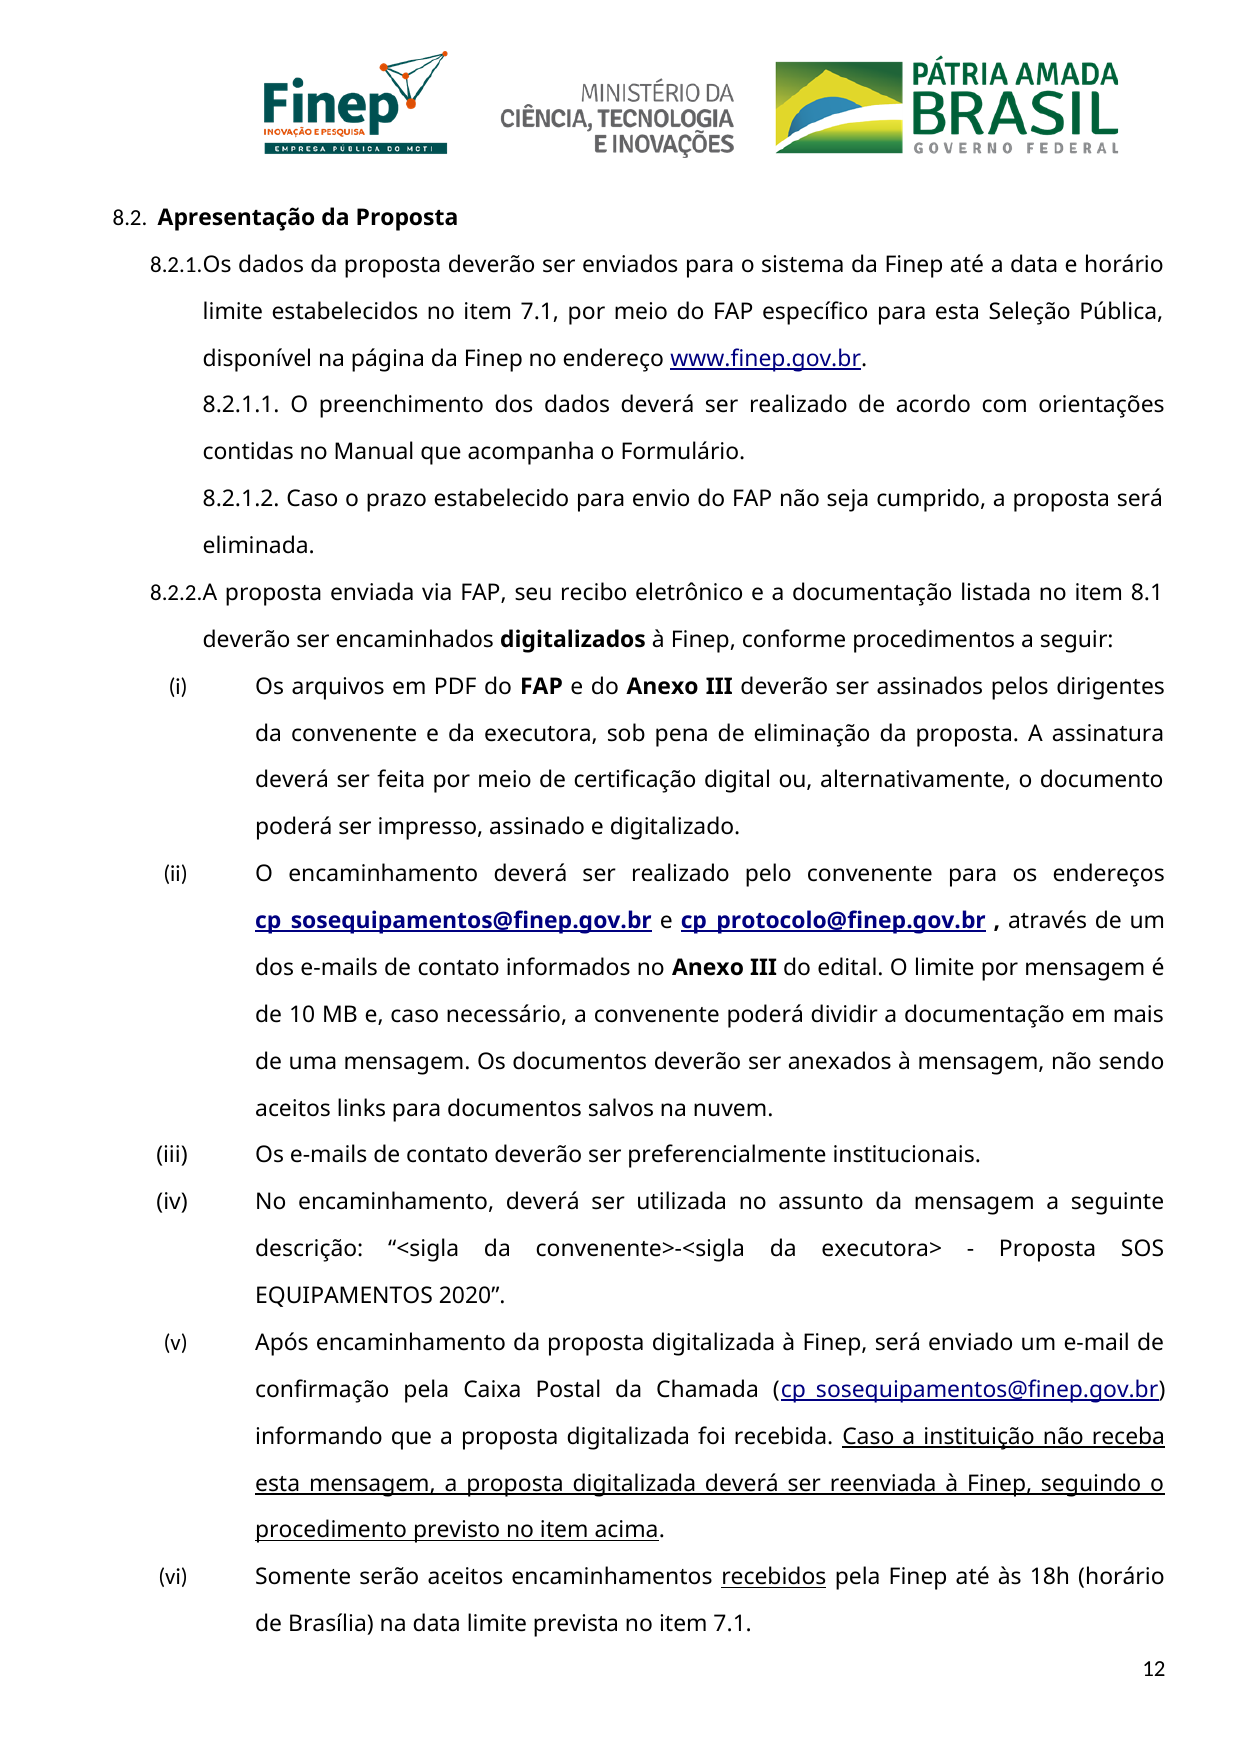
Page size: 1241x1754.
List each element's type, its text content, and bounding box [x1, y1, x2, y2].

list Somente serão aceitos encaminhamentos recebidos pela Finep até às 18h (horário de Brasília) na data limite prevista no item 7.1. [187, 1560, 1165, 1638]
list No encaminhamento, deverá ser utilizada no assunto da mensagem a seguinte descrição: “<sigla da convenente>-<sigla da executora> - Proposta SOS EQUIPAMENTOS 2020”. [187, 1185, 1165, 1310]
list 8.2.1.2. Caso o prazo estabelecido para envio do FAP não seja cumprido, a proposta será eliminada. [202, 482, 1165, 560]
list Os e-mails de contato deverão ser preferencialmente institucionais. [187, 1138, 1165, 1169]
list A proposta enviada via FAP, seu recibo eletrônico e a documentação listada no item 8.1 deverão ser encaminhados digitalizados à Finep, conforme procedimentos a seguir: [150, 576, 1165, 654]
list Após encaminhamento da proposta digitalizada à Finep, será enviado um e-mail de confirmação pela Caixa Postal da Chamada (cp_sosequipamentos@finep.gov.br) informando que a proposta digitalizada foi recebida. Caso a instituição não receba esta mensagem, a proposta digitalizada deverá ser reenviada à Finep, seguindo o procedimento previsto no item acima. [187, 1326, 1165, 1544]
list O encaminhamento deverá ser realizado pelo convenente para os endereços cp_sosequipamentos@finep.gov.br e cp_protocolo@finep.gov.br , através de um dos e-mails de contato informados no Anexo III do edital. O limite por mensagem é de 10 MB e, caso necessário, a convenente poderá dividir a documentação em mais de uma mensagem. Os documentos deverão ser anexados à mensagem, não sendo aceitos links para documentos salvos na nuvem. [187, 857, 1165, 1123]
list Apresentação da Proposta [112, 201, 1165, 232]
list 8.2.1.1. O preenchimento dos dados deverá ser realizado de acordo com orientações contidas no Manual que acompanha o Formulário. [202, 388, 1165, 466]
list Os dados da proposta deverão ser enviados para o sistema da Finep até a data e horário limite estabelecidos no item 7.1, por meio do FAP específico para esta Seleção Pública, disponível na página da Finep no endereço www.finep.gov.br. [150, 248, 1165, 373]
list Os arquivos em PDF do FAP e do Anexo III deverão ser assinados pelos dirigentes da convenente e da executora, sob pena de eliminação da proposta. A assinatura deverá ser feita por meio de certificação digital ou, alternativamente, o documento poderá ser impresso, assinado e digitalizado. [187, 669, 1165, 841]
